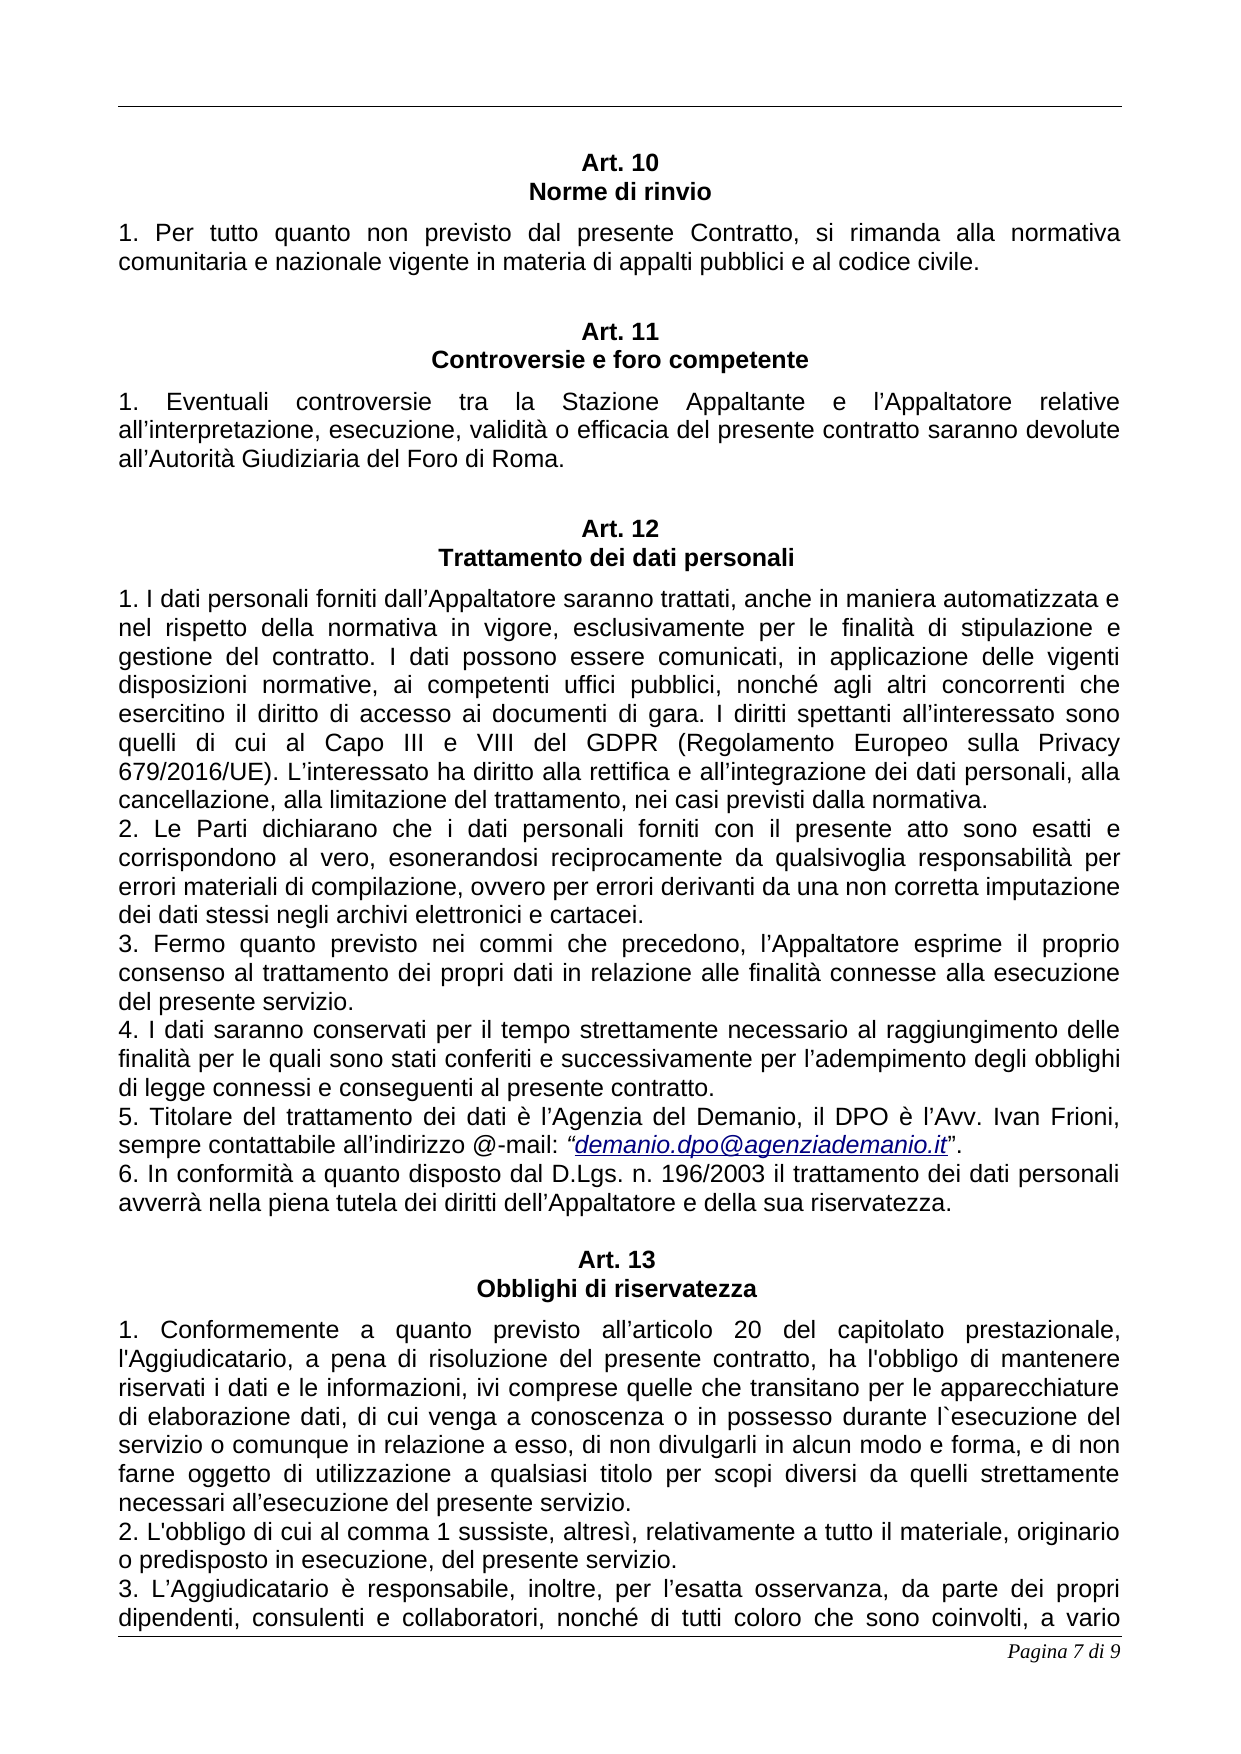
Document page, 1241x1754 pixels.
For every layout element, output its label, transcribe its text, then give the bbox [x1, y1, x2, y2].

text 4. I dati saranno conservati per il tempo strettamente necessario al raggiungimento delle finalità per le quali sono stati conferiti e successivamente per l’adempimento degli obblighi di legge connessi e conseguenti al presente contratto. [118, 1015, 1122, 1101]
text 3. L’Aggiudicatario è responsabile, inoltre, per l’esatta osservanza, da parte dei propri dipendenti, consulenti e collaboratori, nonché di tutti coloro che sono coinvolti, a vario [118, 1574, 1122, 1631]
text 6. In conformità a quanto disposto dal D.Lgs. n. 196/2003 il trattamento dei dati personali avverrà nella piena tutela dei diritti dell’Appaltatore e della sua riservatezza. [118, 1159, 1122, 1216]
text Art. 10 [118, 148, 1122, 176]
text Obblighi di riservatezza [118, 1274, 1122, 1303]
text 1. I dati personali forniti dall’Appaltatore saranno trattati, anche in maniera automatizzata e nel rispetto della normativa in vigore, esclusivamente per le finalità di stipulazione e gestione del contratto. I dati possono essere comunicati, in applicazione delle vigenti disposizioni normative, ai competenti uffici pubblici, nonché agli altri concorrenti che esercitino il diritto di accesso ai documenti di gara. I diritti spettanti all’interessato sono quelli di cui al Capo III e VIII del GDPR (Regolamento Europeo sulla Privacy 679/2016/UE). L’interessato ha diritto alla rettifica e all’integrazione dei dati personali, alla cancellazione, alla limitazione del trattamento, nei casi previsti dalla normativa. [118, 584, 1122, 814]
text 5. Titolare del trattamento dei dati è l’Agenzia del Demanio, il DPO è l’Avv. Ivan Frioni, sempre contattabile all’indirizzo @-mail: “demanio.dpo@agenziademanio.it”. [118, 1101, 1122, 1159]
text 3. Fermo quanto previsto nei commi che precedono, l’Appaltatore esprime il proprio consenso al trattamento dei propri dati in relazione alle finalità connesse alla esecuzione del presente servizio. [118, 929, 1122, 1015]
text Art. 13 [118, 1245, 1122, 1274]
text Norme di rinvio [118, 176, 1122, 205]
text Art. 11 [118, 316, 1122, 345]
text 2. Le Parti dichiarano che i dati personali forniti con il presente atto sono esatti e corrispondono al vero, esonerandosi reciprocamente da qualsivoglia responsabilità per errori materiali di compilazione, ovvero per errori derivanti da una non corretta imputazione dei dati stessi negli archivi elettronici e cartacei. [118, 814, 1122, 929]
text 1. Conformemente a quanto previsto all’articolo 20 del capitolato prestazionale, l'Aggiudicatario, a pena di risoluzione del presente contratto, ha l'obbligo di mantenere riservati i dati e le informazioni, ivi comprese quelle che transitano per le apparecchiature di elaborazione dati, di cui venga a conoscenza o in possesso durante l`esecuzione del servizio o comunque in relazione a esso, di non divulgarli in alcun modo e forma, e di non farne oggetto di utilizzazione a qualsiasi titolo per scopi diversi da quelli strettamente necessari all’esecuzione del presente servizio. [118, 1315, 1122, 1516]
text Art. 12 [118, 514, 1122, 543]
text 1. Eventuali controversie tra la Stazione Appaltante e l’Appaltatore relative all’interpretazione, esecuzione, validità o efficacia del presente contratto saranno devolute all’Autorità Giudiziaria del Foro di Roma. [118, 386, 1122, 473]
text Trattamento dei dati personali [118, 543, 1122, 571]
text 2. L'obbligo di cui al comma 1 sussiste, altresì, relativamente a tutto il materiale, originario o predisposto in esecuzione, del presente servizio. [118, 1516, 1122, 1574]
text 1. Per tutto quanto non previsto dal presente Contratto, si rimanda alla normativa comunitaria e nazionale vigente in materia di appalti pubblici e al codice civile. [118, 218, 1122, 275]
text Controversie e foro competente [118, 345, 1122, 374]
